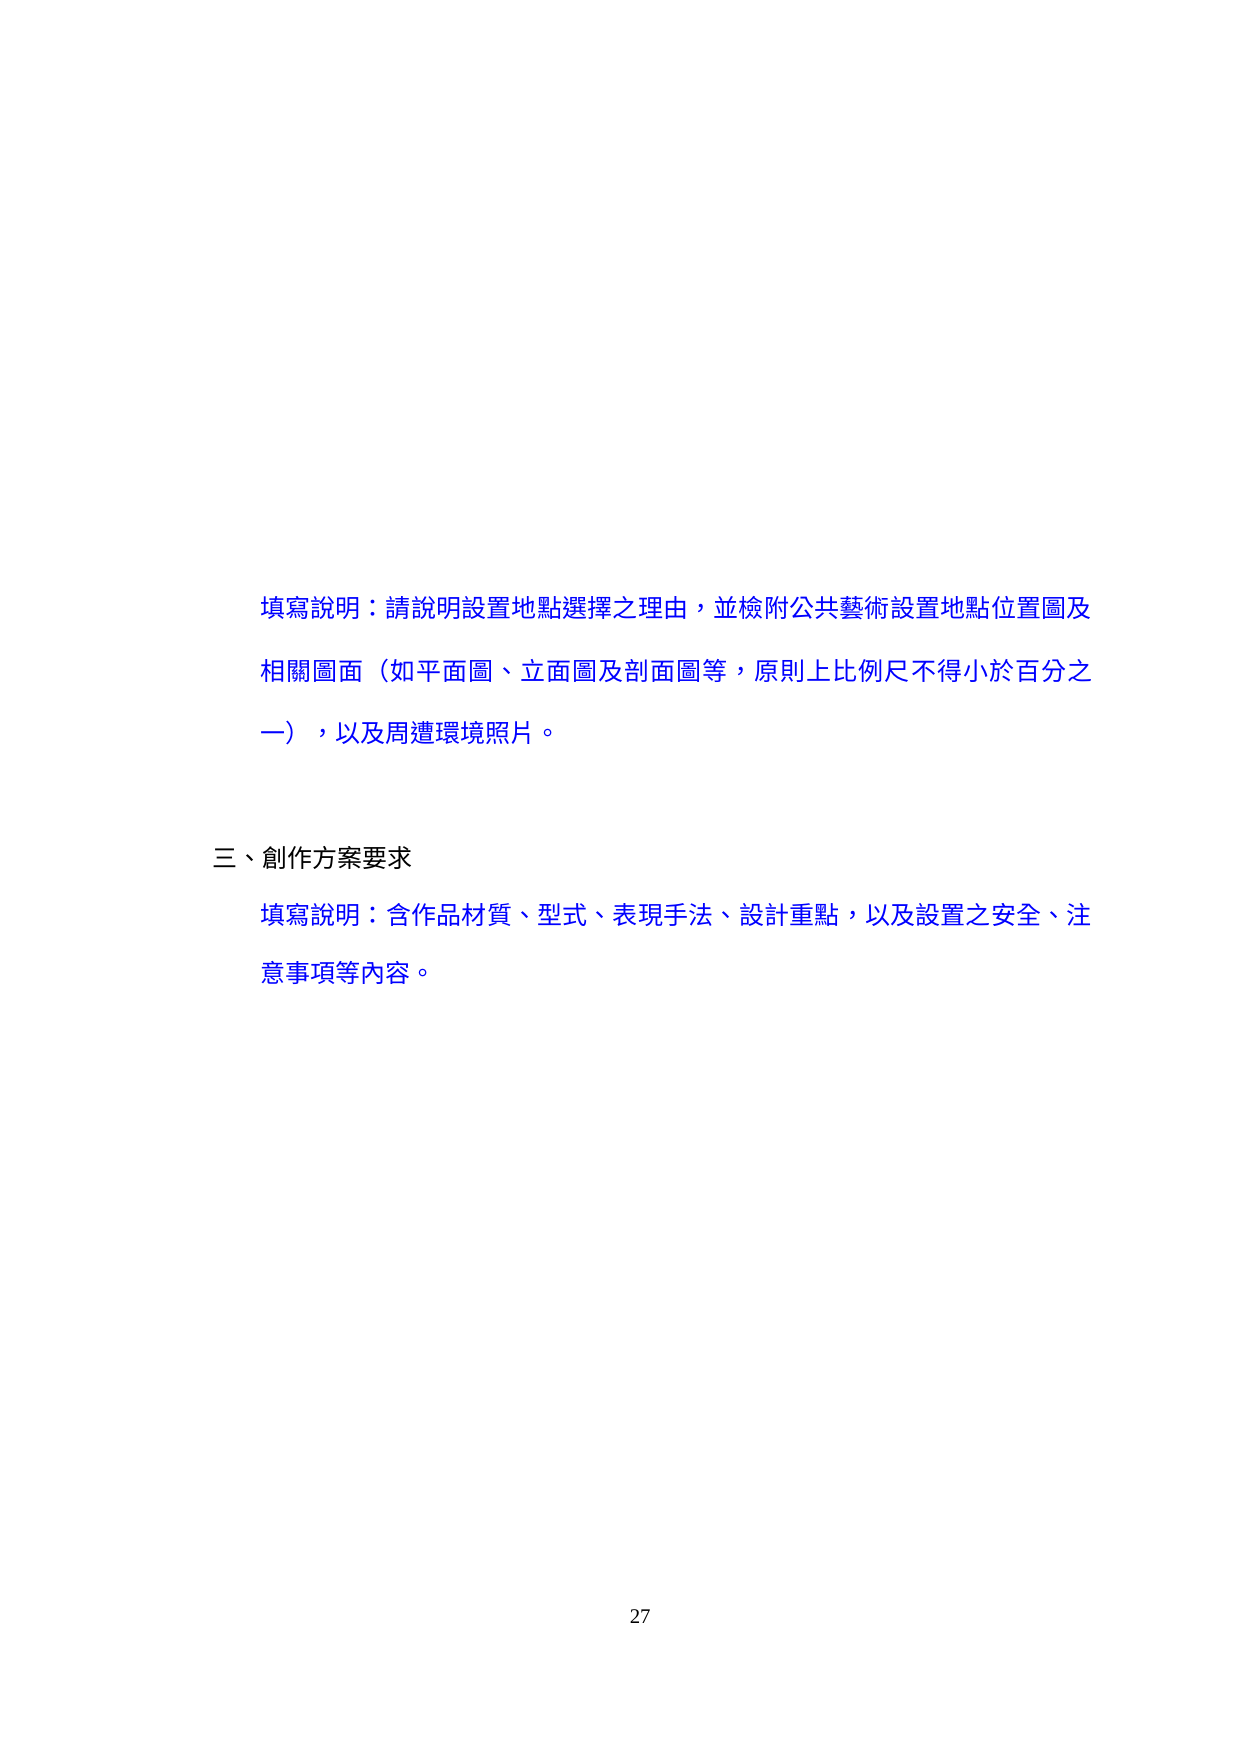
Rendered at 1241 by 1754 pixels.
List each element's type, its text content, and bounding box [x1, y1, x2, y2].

text 填寫說明：請說明設置地點選擇之理由，並檢附公共藝術設置地點位置圖及相關圖面（如平面圖、立面圖及剖面圖等，原則上比例尺不得小於百分之一），以及周遭環境照片。 [260, 565, 1092, 752]
text 填寫說明：含作品材質、型式、表現手法、設計重點，以及設置之安全、注意事項等內容。 [260, 877, 1092, 994]
text 三、創作方案要求 [187, 815, 1092, 877]
